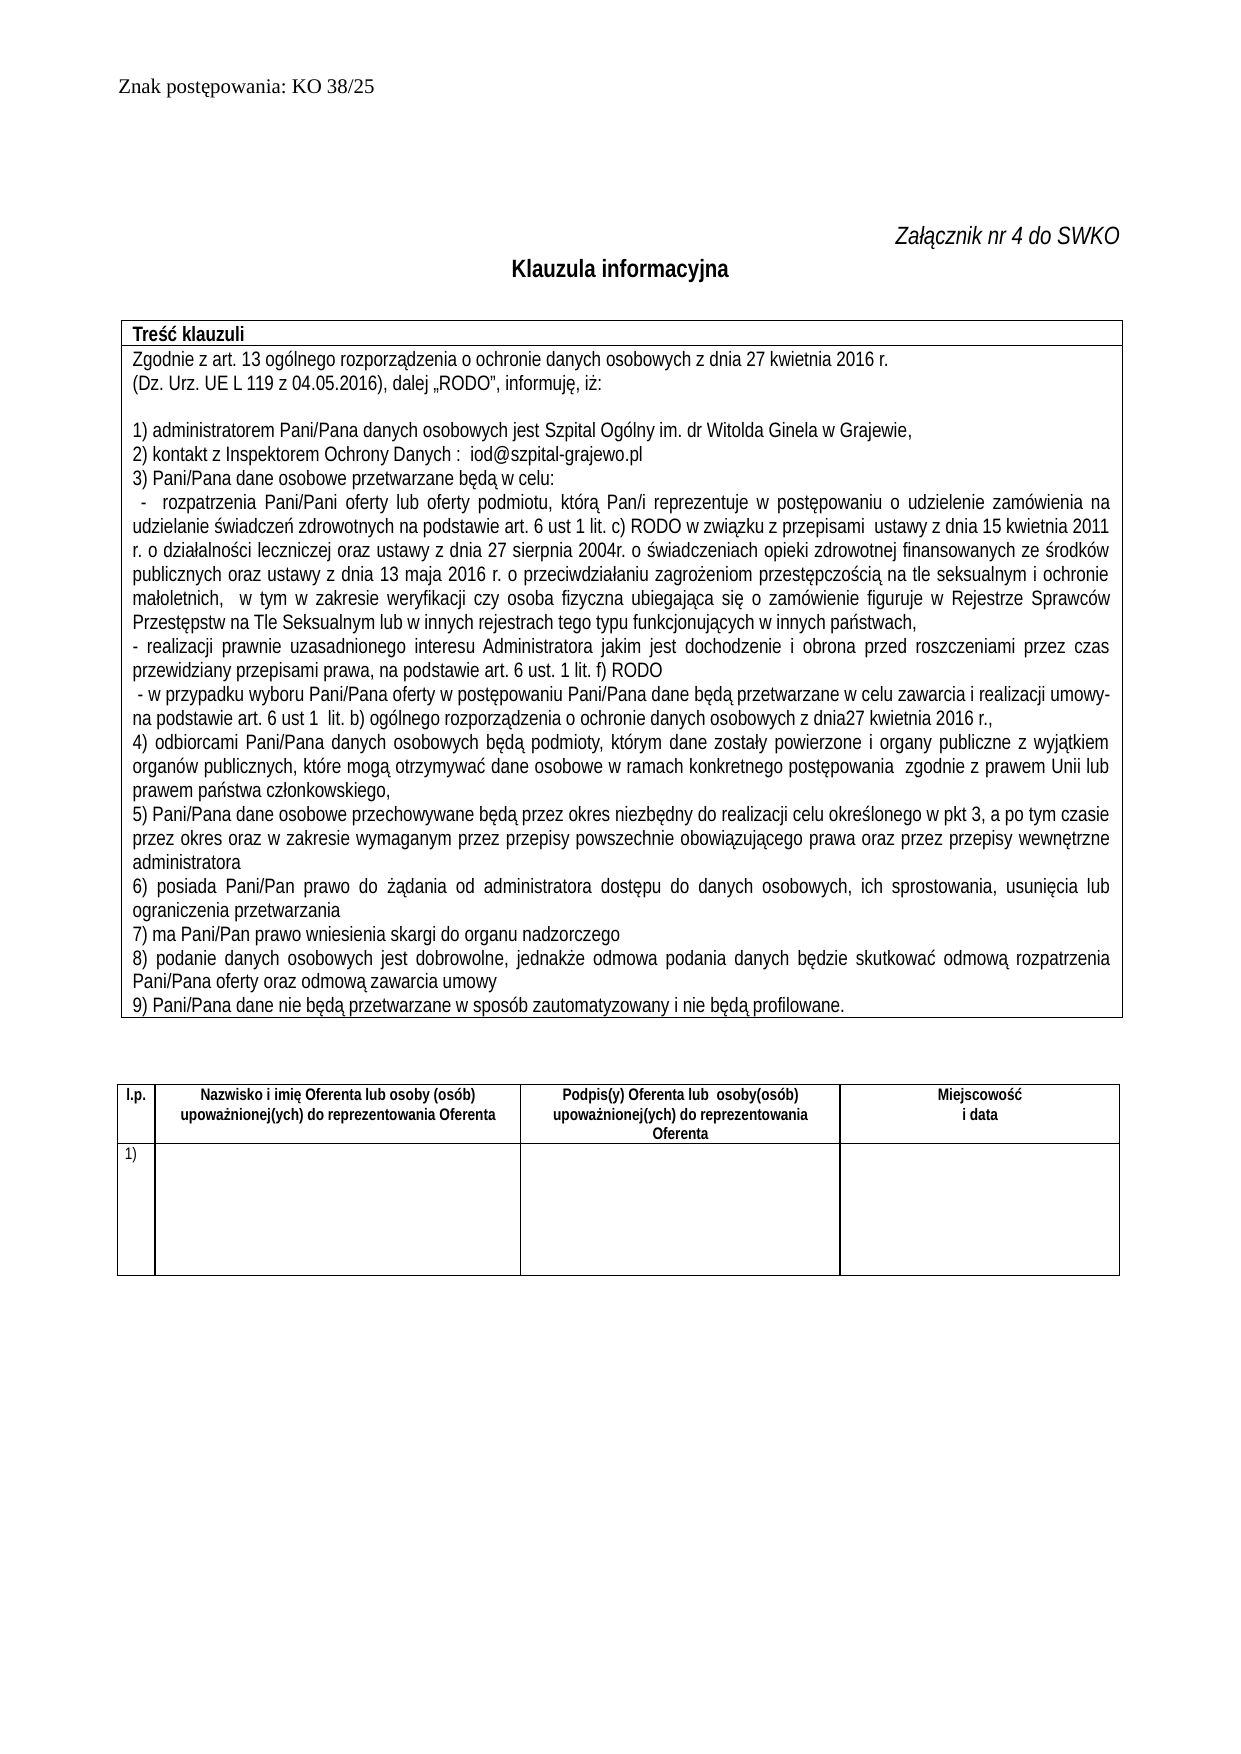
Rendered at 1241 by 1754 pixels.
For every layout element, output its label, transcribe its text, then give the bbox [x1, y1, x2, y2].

table_cell [841, 1144, 1119, 1275]
table_header l.p. [118, 1085, 154, 1143]
table_cell 1) [118, 1144, 154, 1275]
table_header Podpis(y) Oferenta lub osoby(osób) upoważnionej(ych) do reprezentowania Oferenta [521, 1085, 839, 1143]
table_header Treść klauzuli [122, 321, 1122, 345]
table_cell [156, 1144, 520, 1275]
text Załącznik nr 4 do SWKO [118, 221, 1122, 249]
table_cell Zgodnie z art. 13 ogólnego rozporządzenia o ochronie danych osobowych z dnia 27 kwietnia 2016 r. (Dz. Urz. UE L 119 z 04.05.2016), dalej „RODO”, informuję, iż: 1) administratorem Pani/Pana danych osobowych jest Szpital Ogólny im. dr Witolda Ginela w Grajewie, 2) kontakt z Inspektorem Ochrony Danych : iod@szpital-grajewo.pl 3) Pani/Pana dane osobowe przetwarzane będą w celu: - rozpatrzenia Pani/Pani oferty lub oferty podmiotu, którą Pan/i reprezentuje w postępowaniu o udzielenie zamówienia na udzielanie świadczeń zdrowotnych na podstawie art. 6 ust 1 lit. c) RODO w związku z przepisami ustawy z dnia 15 kwietnia 2011 r. o działalności leczniczej oraz ustawy z dnia 27 sierpnia 2004r. o świadczeniach opieki zdrowotnej finansowanych ze środków publicznych oraz ustawy z dnia 13 maja 2016 r. o przeciwdziałaniu zagrożeniom przestępczością na tle seksualnym i ochronie małoletnich, w tym w zakresie weryfikacji czy osoba fizyczna ubiegająca się o zamówienie figuruje w Rejestrze Sprawców Przestępstw na Tle Seksualnym lub w innych rejestrach tego typu funkcjonujących w innych państwach, - realizacji prawnie uzasadnionego interesu Administratora jakim jest dochodzenie i obrona przed roszczeniami przez czas przewidziany przepisami prawa, na podstawie art. 6 ust. 1 lit. f) RODO - w przypadku wyboru Pani/Pana oferty w postępowaniu Pani/Pana dane będą przetwarzane w celu zawarcia i realizacji umowy- na podstawie art. 6 ust 1 lit. b) ogólnego rozporządzenia o ochronie danych osobowych z dnia27 kwietnia 2016 r., 4) odbiorcami Pani/Pana danych osobowych będą podmioty, którym dane zostały powierzone i organy publiczne z wyjątkiem organów publicznych, które mogą otrzymywać dane osobowe w ramach konkretnego postępowania zgodnie z prawem Unii lub prawem państwa członkowskiego, 5) Pani/Pana dane osobowe przechowywane będą przez okres niezbędny do realizacji celu określonego w pkt 3, a po tym czasie przez okres oraz w zakresie wymaganym przez przepisy powszechnie obowiązującego prawa oraz przez przepisy wewnętrzne administratora 6) posiada Pani/Pan prawo do żądania od administratora dostępu do danych osobowych, ich sprostowania, usunięcia lub ograniczenia przetwarzania 7) ma Pani/Pan prawo wniesienia skargi do organu nadzorczego 8) podanie danych osobowych jest dobrowolne, jednakże odmowa podania danych będzie skutkować odmową rozpatrzenia Pani/Pana oferty oraz odmową zawarcia umowy 9) Pani/Pana dane nie będą przetwarzane w sposób zautomatyzowany i nie będą profilowane. [122, 346, 1122, 1017]
table_header Nazwisko i imię Oferenta lub osoby (osób) upoważnionej(ych) do reprezentowania Oferenta [156, 1085, 520, 1143]
text Klauzula informacyjna [118, 253, 1122, 282]
table_cell [521, 1144, 839, 1275]
table_header Miejscowość i data [841, 1085, 1119, 1143]
